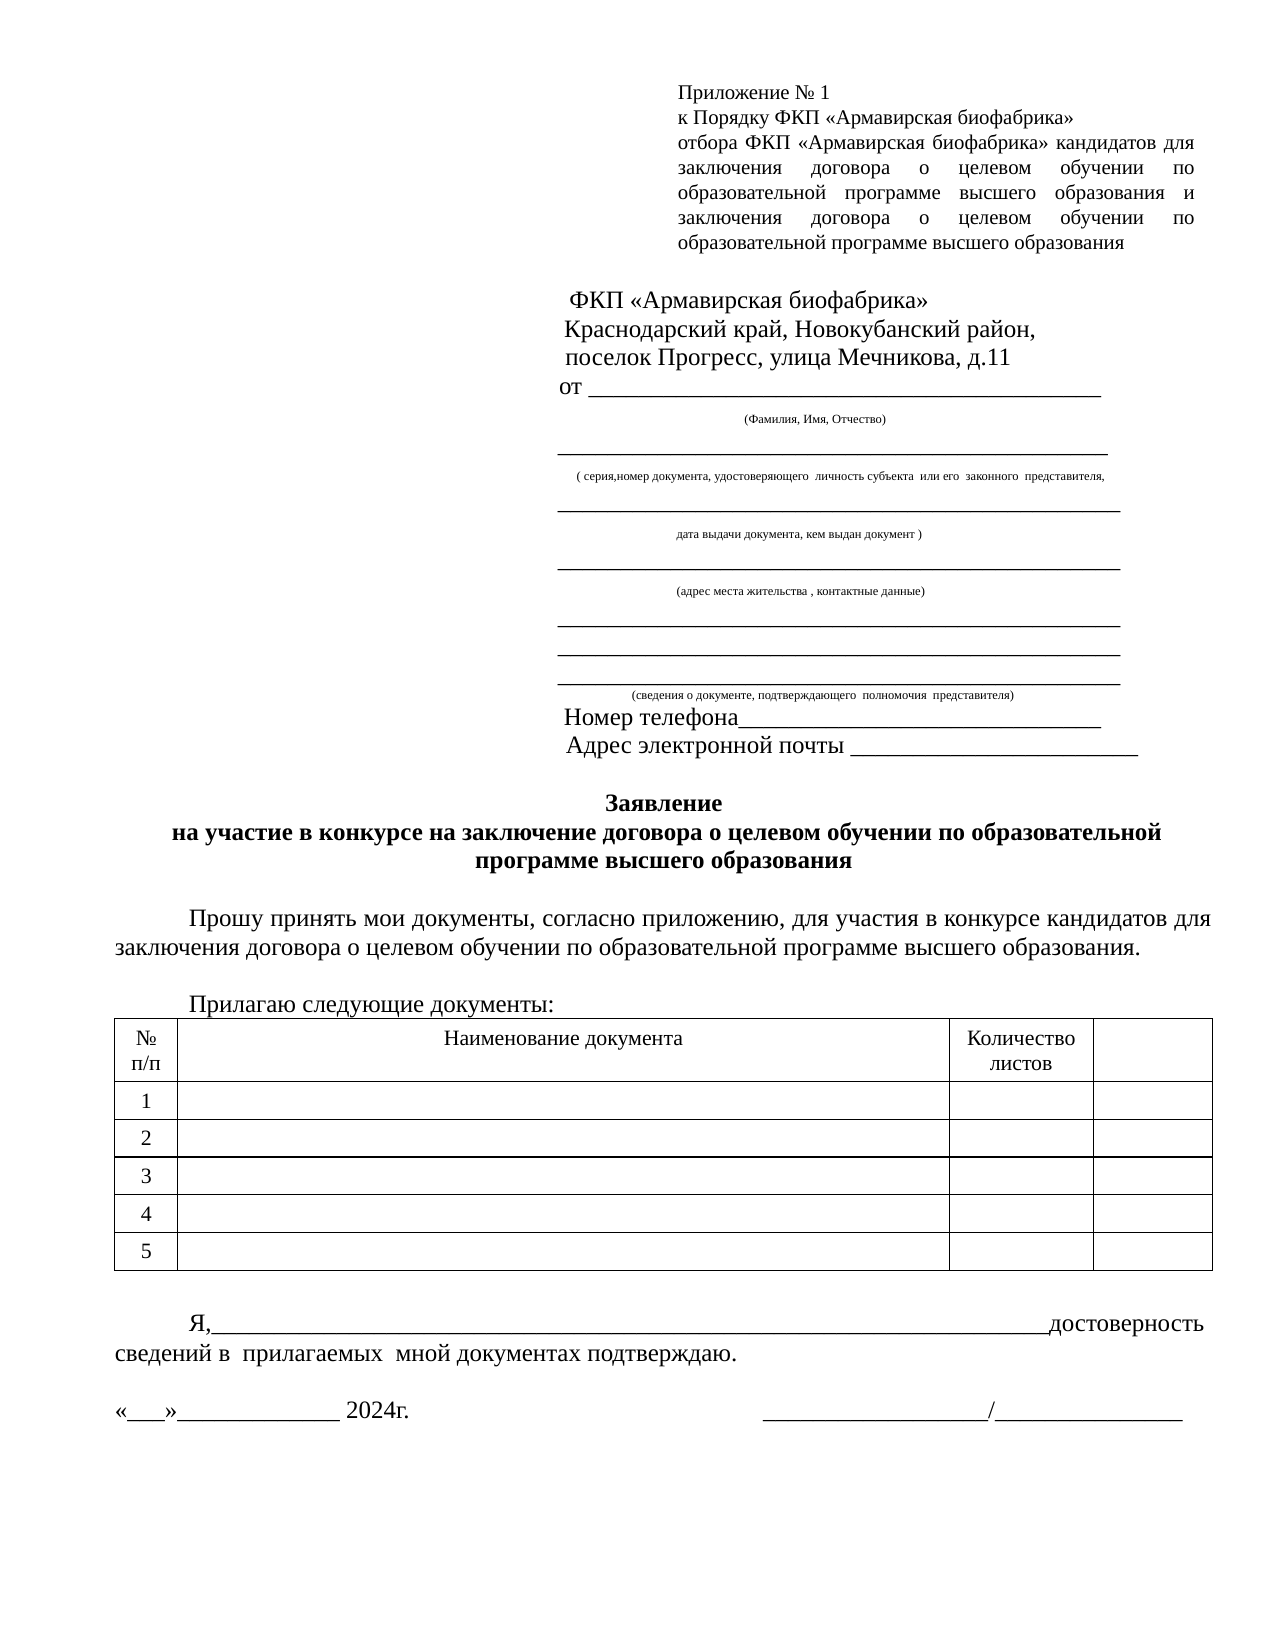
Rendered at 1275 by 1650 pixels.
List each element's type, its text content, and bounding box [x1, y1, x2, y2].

text _____________________________________________ [114, 601, 1212, 630]
text _____________________________________________ [114, 486, 1212, 515]
text дата выдачи документа, кем выдан документ ) [114, 515, 1212, 544]
text на участие в конкурсе на заключение договора о целевом обучении по образовательной программе высшего образования [114, 817, 1212, 874]
text «___»_____________ 2024г. __________________/_______________ [114, 1395, 1212, 1424]
text ( серия,номер документа, удостоверяющего личность субъекта или его законного представителя, [114, 457, 1212, 486]
text (сведения о документе, подтверждающего полномочия представителя) [114, 687, 1212, 702]
text Адрес электронной почты _______________________ [114, 731, 1212, 759]
text _____________________________________________ [114, 630, 1212, 659]
table_cell 1 [115, 1082, 177, 1119]
table_cell [178, 1233, 949, 1269]
text Прошу принять мои документы, согласно приложению, для участия в конкурсе кандидатов для заключения договора о целевом обучении по образовательной программе высшего образования. [114, 903, 1212, 961]
table_header Наименование документа [178, 1019, 949, 1081]
text ____________________________________________ [114, 429, 1212, 457]
table_cell [950, 1195, 1093, 1232]
table_cell [178, 1082, 949, 1119]
table_header Количество листов [950, 1019, 1093, 1081]
text (адрес места жительства , контактные данные) [114, 572, 1212, 601]
table_cell [1094, 1082, 1212, 1119]
text _____________________________________________ [114, 659, 1212, 687]
text Заявление [114, 788, 1212, 817]
table_cell [178, 1195, 949, 1232]
table_cell [1094, 1120, 1212, 1156]
text (Фамилия, Имя, Отчество) [114, 400, 1212, 429]
table_cell [1094, 1233, 1212, 1269]
table_cell [178, 1120, 949, 1156]
table_cell [1094, 1158, 1212, 1194]
table_cell [950, 1120, 1093, 1156]
table_cell [950, 1233, 1093, 1269]
table_cell 2 [115, 1120, 177, 1156]
table_cell [950, 1082, 1093, 1119]
text _____________________________________________ [114, 544, 1212, 572]
text Прилагаю следующие документы: [114, 989, 1212, 1018]
text Краснодарский край, Новокубанский район, поселок Прогресс, улица Мечникова, д.11 [114, 314, 1212, 371]
text от _________________________________________ [114, 371, 1212, 400]
text Я,___________________________________________________________________достоверность сведений в прилагаемых мной документах подтверждаю. [114, 1304, 1212, 1366]
text Номер телефона_____________________________ [114, 702, 1212, 731]
text ФКП «Армавирская биофабрика» [410, 285, 1212, 314]
table_cell 4 [115, 1195, 177, 1232]
table_cell 3 [115, 1158, 177, 1194]
table_header Приложение № 1 к Порядку ФКП «Армавирская биофабрика» отбора ФКП «Армавирская биофабрика» кандидатов для заключения договора о целевом обучении по образовательной программе высшего образования и заключения договора о целевом обучении по образовательной программе высшего образования [672, 74, 1212, 260]
table_header № п/п [115, 1019, 177, 1081]
table_header [1094, 1019, 1212, 1081]
table_cell 5 [115, 1233, 177, 1269]
table_cell [1094, 1195, 1212, 1232]
table_cell [178, 1158, 949, 1194]
table_cell [950, 1158, 1093, 1194]
